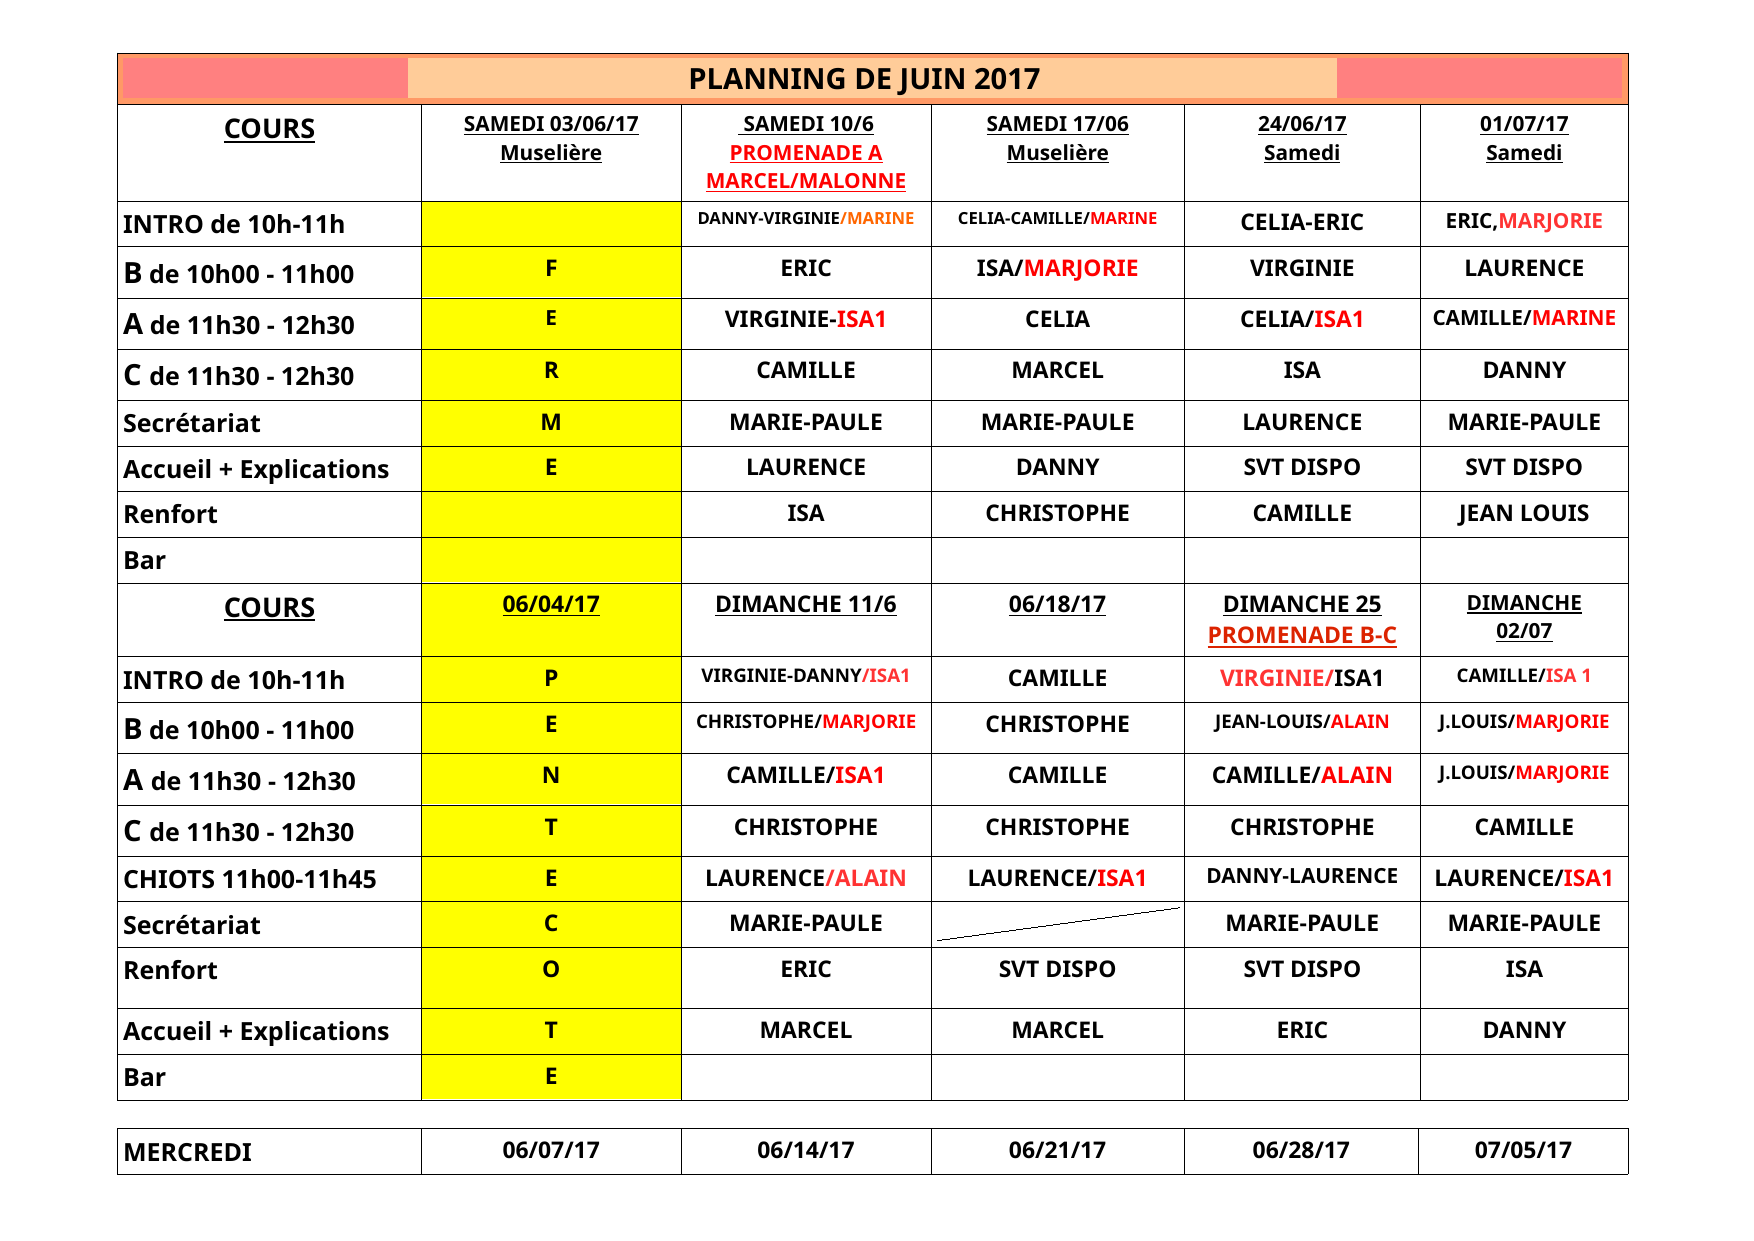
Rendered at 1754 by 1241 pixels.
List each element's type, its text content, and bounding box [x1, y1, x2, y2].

table_cell T [422, 1009, 681, 1054]
table_cell MARIE-PAULE [682, 401, 931, 446]
table_header 05/07/17 [1419, 1129, 1628, 1174]
table_cell C [422, 902, 681, 947]
table_cell SAMEDI 03/06/17 Muselière [422, 105, 681, 201]
table_cell CAMILLE [1421, 806, 1628, 856]
table_header 14/06/17 [682, 1129, 931, 1174]
table_cell [682, 1055, 931, 1099]
table_cell DIMANCHE 25 PROMENADE B-C [1185, 584, 1420, 656]
table_cell N [422, 754, 681, 804]
table_cell CAMILLE [1185, 492, 1420, 537]
table_cell LAURENCE [1185, 401, 1420, 446]
table_cell 24/06/17 Samedi [1185, 105, 1420, 201]
table_cell CELIA-ERIC [1185, 202, 1420, 246]
table_cell SVT DISPO [1421, 447, 1628, 491]
table_cell [932, 538, 1184, 582]
table_cell SAMEDI 17/06 Muselière [932, 105, 1184, 201]
table_cell A de 11h30 - 12h30 [118, 754, 421, 804]
table_cell ISA [1421, 948, 1628, 1008]
table_cell MARIE-PAULE [1421, 902, 1628, 947]
table_cell MARIE-PAULE [1185, 902, 1420, 947]
table_cell ERIC,MARJORIE [1421, 202, 1628, 246]
table_cell DIMANCHE 11/6 [682, 584, 931, 656]
table_cell [1185, 1055, 1420, 1099]
table_header 21/06/17 [932, 1129, 1184, 1174]
table_cell E [422, 1055, 681, 1099]
table_cell 01/07/17 Samedi [1421, 105, 1628, 201]
table_cell ISA [682, 492, 931, 537]
table_cell CELIA-CAMILLE/MARINE [932, 202, 1184, 246]
table_cell O [422, 948, 681, 1008]
table_cell J.LOUIS/MARJORIE [1421, 703, 1628, 753]
table_cell C de 11h30 - 12h30 [118, 350, 421, 400]
table_cell [422, 492, 681, 537]
table_cell MARIE-PAULE [932, 401, 1184, 446]
table_cell VIRGINIE/ISA1 [1185, 657, 1420, 702]
table_header 07/06/17 [422, 1129, 681, 1174]
table_cell Bar [118, 538, 421, 582]
table_cell CAMILLE [932, 657, 1184, 702]
table_cell ERIC [682, 247, 931, 297]
table_cell Renfort [118, 948, 421, 1008]
table_cell J.LOUIS/MARJORIE [1421, 754, 1628, 804]
table_cell LAURENCE [682, 447, 931, 491]
table_cell SVT DISPO [1185, 948, 1420, 1008]
table_cell DANNY [1421, 350, 1628, 400]
table_cell CAMILLE [932, 754, 1184, 804]
table_cell LAURENCE/ISA1 [932, 857, 1184, 901]
table_cell LAURENCE/ISA1 [1421, 857, 1628, 901]
table_cell [932, 902, 1184, 947]
table_cell JEAN-LOUIS/ALAIN [1185, 703, 1420, 753]
table_cell T [422, 806, 681, 856]
table_cell F [422, 247, 681, 297]
table_cell MARCEL [932, 350, 1184, 400]
table_cell SAMEDI 10/6 PROMENADE A MARCEL/MALONNE [682, 105, 931, 201]
table_cell MARIE-PAULE [682, 902, 931, 947]
table_header PLANNING DE JUIN 2017 [118, 54, 1628, 104]
table_cell Secrétariat [118, 902, 421, 947]
table_cell MARCEL [682, 1009, 931, 1054]
table_cell CHRISTOPHE/MARJORIE [682, 703, 931, 753]
table_cell CAMILLE/ISA 1 [1421, 657, 1628, 702]
table_cell JEAN LOUIS [1421, 492, 1628, 537]
table_cell INTRO de 10h-11h [118, 202, 421, 246]
table_cell ISA [1185, 350, 1420, 400]
table_cell DANNY-VIRGINIE/MARINE [682, 202, 931, 246]
table_cell MARCEL [932, 1009, 1184, 1054]
table_cell CELIA/ISA1 [1185, 299, 1420, 349]
table_cell [682, 538, 931, 582]
table_cell SVT DISPO [1185, 447, 1420, 491]
table_cell CAMILLE/ALAIN [1185, 754, 1420, 804]
table_header MERCREDI [118, 1129, 421, 1174]
table_cell CELIA [932, 299, 1184, 349]
table_cell CAMILLE/MARINE [1421, 299, 1628, 349]
table_cell CHRISTOPHE [682, 806, 931, 856]
table_cell E [422, 447, 681, 491]
table_cell R [422, 350, 681, 400]
table_cell [422, 202, 681, 246]
table_cell Secrétariat [118, 401, 421, 446]
table_cell COURS [118, 105, 421, 201]
table_cell [932, 1055, 1184, 1099]
table_cell MARIE-PAULE [1421, 401, 1628, 446]
table_cell SVT DISPO [932, 948, 1184, 1008]
table_cell VIRGINIE-DANNY/ISA1 [682, 657, 931, 702]
table_cell DANNY [1421, 1009, 1628, 1054]
table_cell [1421, 538, 1628, 582]
table_cell ERIC [682, 948, 931, 1008]
table_cell CHIOTS 11h00-11h45 [118, 857, 421, 901]
table_cell DANNY-LAURENCE [1185, 857, 1420, 901]
table_cell ERIC [1185, 1009, 1420, 1054]
table_cell [1421, 1055, 1628, 1099]
table_cell INTRO de 10h-11h [118, 657, 421, 702]
table_cell E [422, 703, 681, 753]
table_cell DIMANCHE 02/07 [1421, 584, 1628, 656]
table_cell CHRISTOPHE [932, 806, 1184, 856]
table_cell [422, 538, 681, 582]
table_cell CHRISTOPHE [932, 492, 1184, 537]
table_cell ISA/MARJORIE [932, 247, 1184, 297]
table_cell Accueil + Explications [118, 447, 421, 491]
table_cell DANNY [932, 447, 1184, 491]
table_cell 04/06/17 [422, 584, 681, 656]
table_cell C de 11h30 - 12h30 [118, 806, 421, 856]
table_cell CHRISTOPHE [1185, 806, 1420, 856]
table_cell LAURENCE [1421, 247, 1628, 297]
table_cell CHRISTOPHE [932, 703, 1184, 753]
table_cell VIRGINIE [1185, 247, 1420, 297]
table_cell LAURENCE/ALAIN [682, 857, 931, 901]
table_cell B de 10h00 - 11h00 [118, 247, 421, 297]
table_cell [1185, 538, 1420, 582]
table_cell Bar [118, 1055, 421, 1099]
table_cell CAMILLE [682, 350, 931, 400]
table_cell Renfort [118, 492, 421, 537]
table_header 28/06/17 [1185, 1129, 1418, 1174]
table_cell Accueil + Explications [118, 1009, 421, 1054]
table_cell E [422, 857, 681, 901]
table_cell A de 11h30 - 12h30 [118, 299, 421, 349]
table_cell 18/06/17 [932, 584, 1184, 656]
table_cell COURS [118, 584, 421, 656]
table_cell E [422, 299, 681, 349]
table_cell VIRGINIE-ISA1 [682, 299, 931, 349]
table_cell CAMILLE/ISA1 [682, 754, 931, 804]
table_cell P [422, 657, 681, 702]
table_cell B de 10h00 - 11h00 [118, 703, 421, 753]
table_cell M [422, 401, 681, 446]
